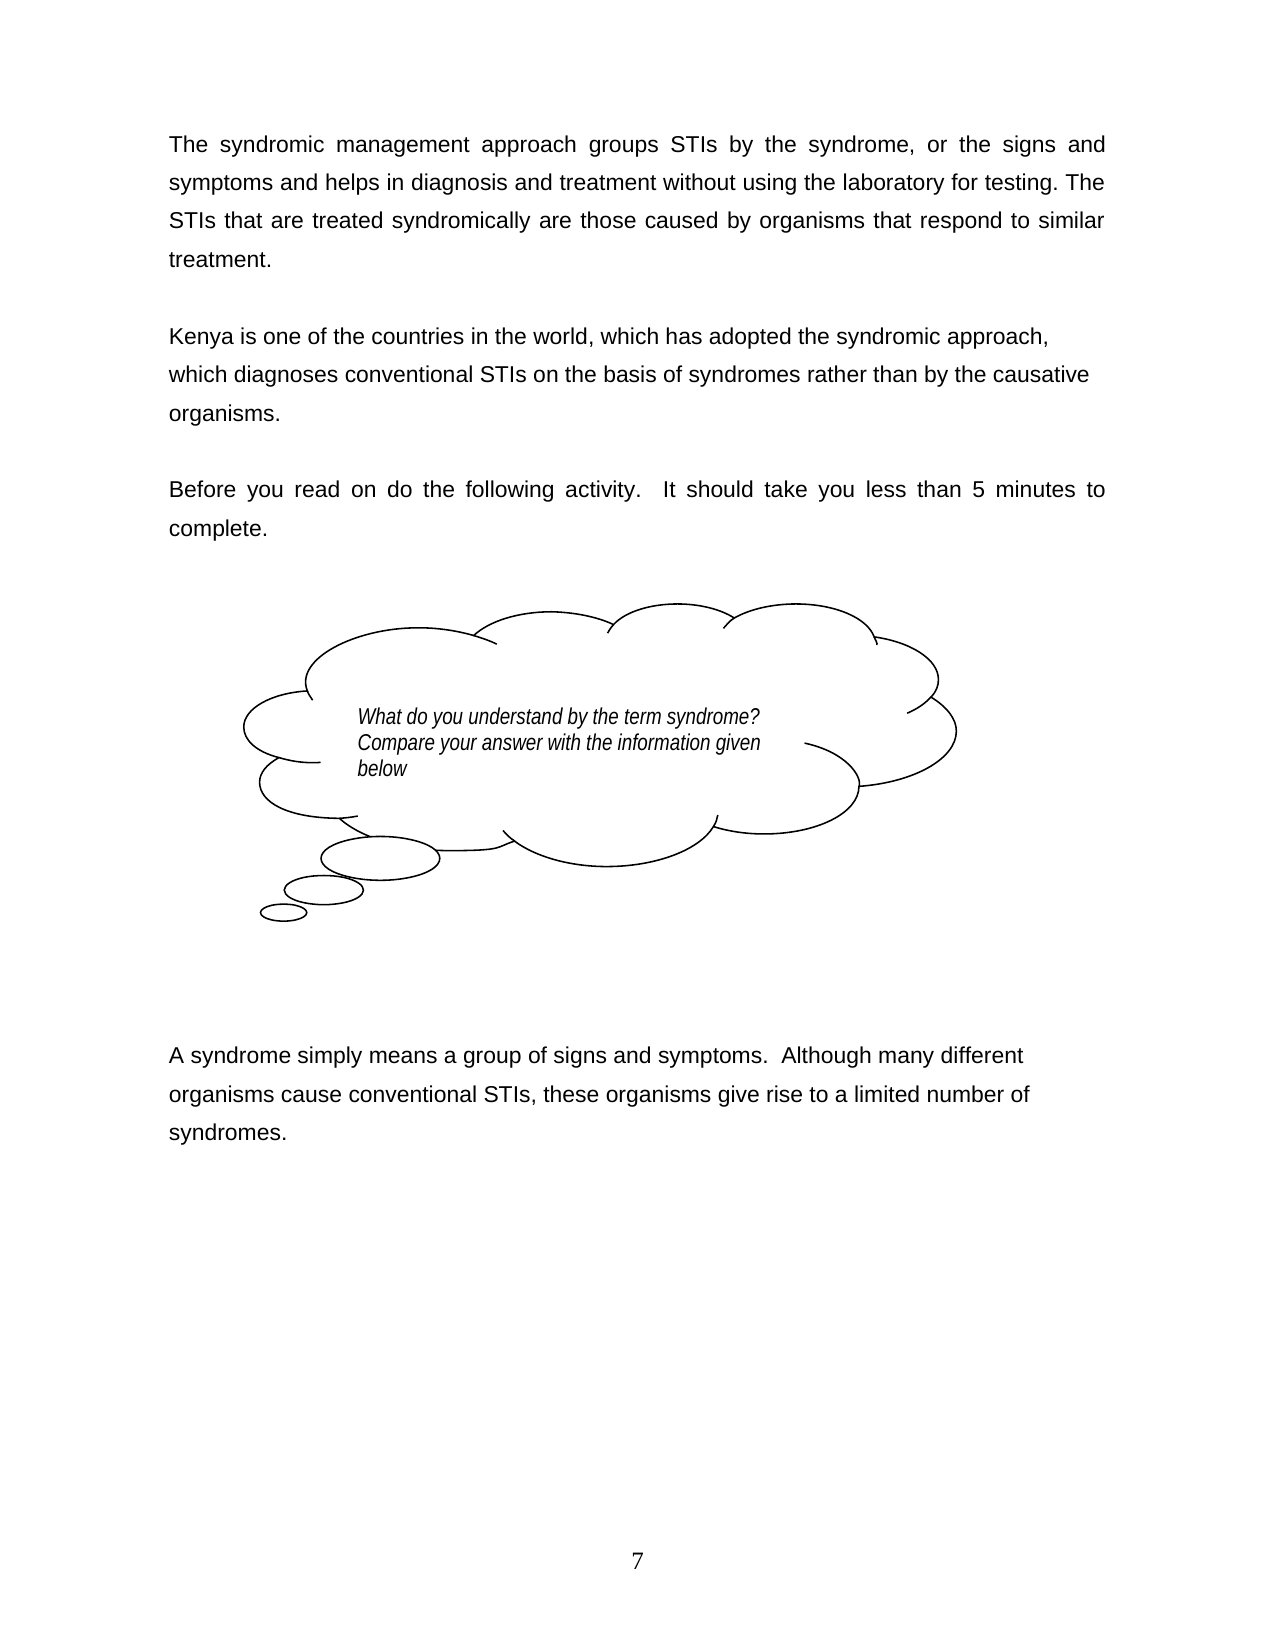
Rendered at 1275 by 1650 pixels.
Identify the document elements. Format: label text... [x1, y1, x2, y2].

text Kenya is one of the countries in the world, which has adopted the syndromic approach, which diagnoses conventional STIs on the basis of syndromes rather than by the causative organisms. [169, 323, 1106, 426]
text A syndrome simply means a group of signs and symptoms. Although many different organisms cause conventional STIs, these organisms give rise to a limited number of syndromes. [169, 1043, 1106, 1145]
text Before you read on do the following activity. It should take you less than 5 minutes to complete. [169, 477, 1106, 541]
text The syndromic management approach groups STIs by the syndrome, or the signs and symptoms and helps in diagnosis and treatment without using the laboratory for testing. The STIs that are treated syndromically are those caused by organisms that respond to similar treatment. [169, 131, 1106, 272]
